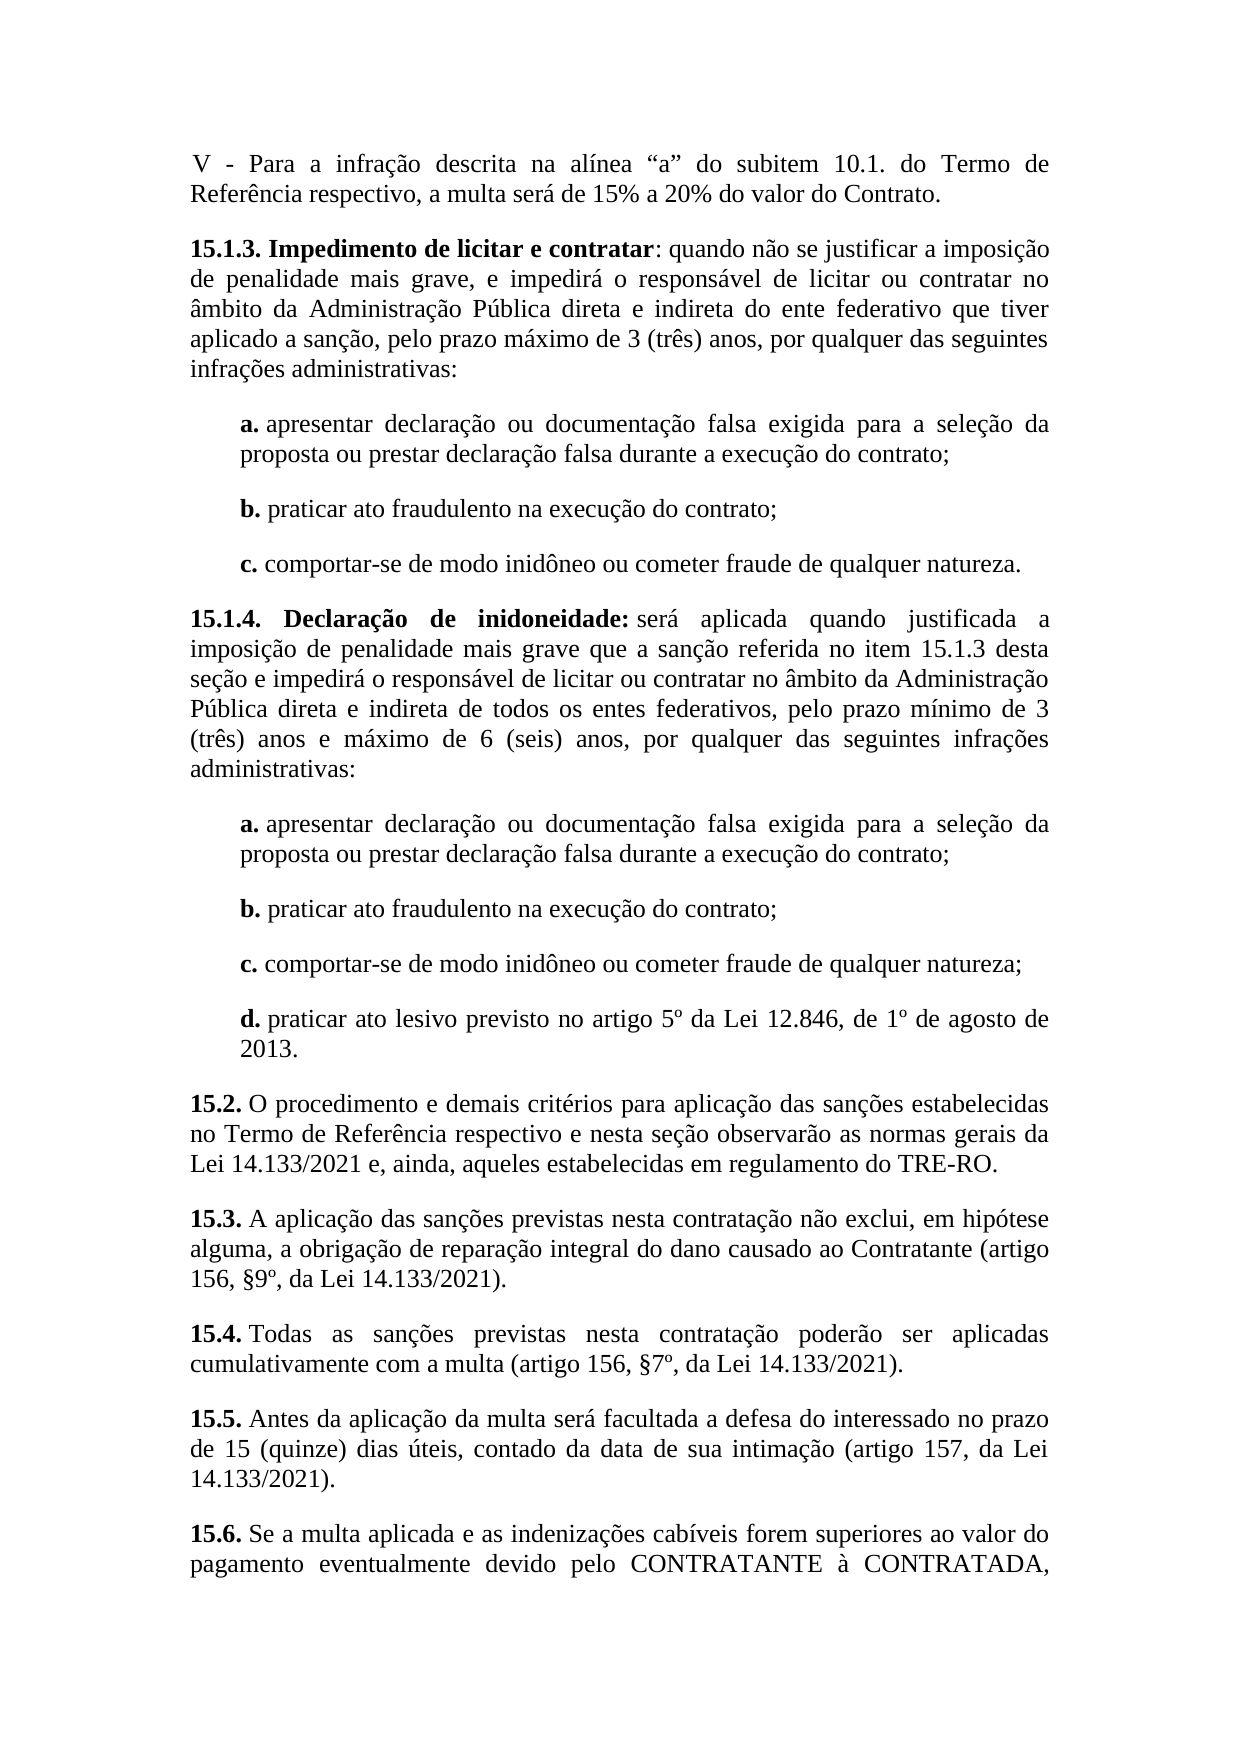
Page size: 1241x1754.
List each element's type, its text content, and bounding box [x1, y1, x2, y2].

text d. praticar ato lesivo previsto no artigo 5º da Lei 12.846, de 1º de agosto de 2013. [240, 1003, 1051, 1063]
text 15.2. O procedimento e demais critérios para aplicação das sanções estabelecidas no Termo de Referência respectivo e nesta seção observarão as normas gerais da Lei 14.133/2021 e, ainda, aqueles estabelecidas em regulamento do TRE-RO. [190, 1088, 1051, 1178]
text a. apresentar declaração ou documentação falsa exigida para a seleção da proposta ou prestar declaração falsa durante a execução do contrato; [240, 408, 1051, 468]
text 15.3. A aplicação das sanções previstas nesta contratação não exclui, em hipótese alguma, a obrigação de reparação integral do dano causado ao Contratante (artigo 156, §9º, da Lei 14.133/2021). [190, 1203, 1051, 1293]
text 15.5. Antes da aplicação da multa será facultada a defesa do interessado no prazo de 15 (quinze) dias úteis, contado da data de sua intimação (artigo 157, da Lei 14.133/2021). [190, 1403, 1051, 1493]
text V - Para a infração descrita na alínea “a” do subitem 10.1. do Termo de Referência respectivo, a multa será de 15% a 20% do valor do Contrato. [190, 148, 1051, 208]
text 15.4. Todas as sanções previstas nesta contratação poderão ser aplicadas cumulativamente com a multa (artigo 156, §7º, da Lei 14.133/2021). [190, 1318, 1051, 1378]
text b. praticar ato fraudulento na execução do contrato; [240, 893, 1051, 923]
text c. comportar-se de modo inidôneo ou cometer fraude de qualquer natureza. [240, 548, 1051, 578]
text 15.6. Se a multa aplicada e as indenizações cabíveis forem superiores ao valor do pagamento eventualmente devido pelo CONTRATANTE à CONTRATADA, [190, 1518, 1051, 1578]
text 15.1.4. Declaração de inidoneidade: será aplicada quando justificada a imposição de penalidade mais grave que a sanção referida no item 15.1.3 desta seção e impedirá o responsável de licitar ou contratar no âmbito da Administração Pública direta e indireta de todos os entes federativos, pelo prazo mínimo de 3 (três) anos e máximo de 6 (seis) anos, por qualquer das seguintes infrações administrativas: [190, 603, 1051, 783]
text b. praticar ato fraudulento na execução do contrato; [240, 493, 1051, 523]
text a. apresentar declaração ou documentação falsa exigida para a seleção da proposta ou prestar declaração falsa durante a execução do contrato; [240, 808, 1051, 868]
text 15.1.3. Impedimento de licitar e contratar: quando não se justificar a imposição de penalidade mais grave, e impedirá o responsável de licitar ou contratar no âmbito da Administração Pública direta e indireta do ente federativo que tiver aplicado a sanção, pelo prazo máximo de 3 (três) anos, por qualquer das seguintes infrações administrativas: [190, 233, 1051, 383]
text c. comportar-se de modo inidôneo ou cometer fraude de qualquer natureza; [240, 948, 1051, 978]
